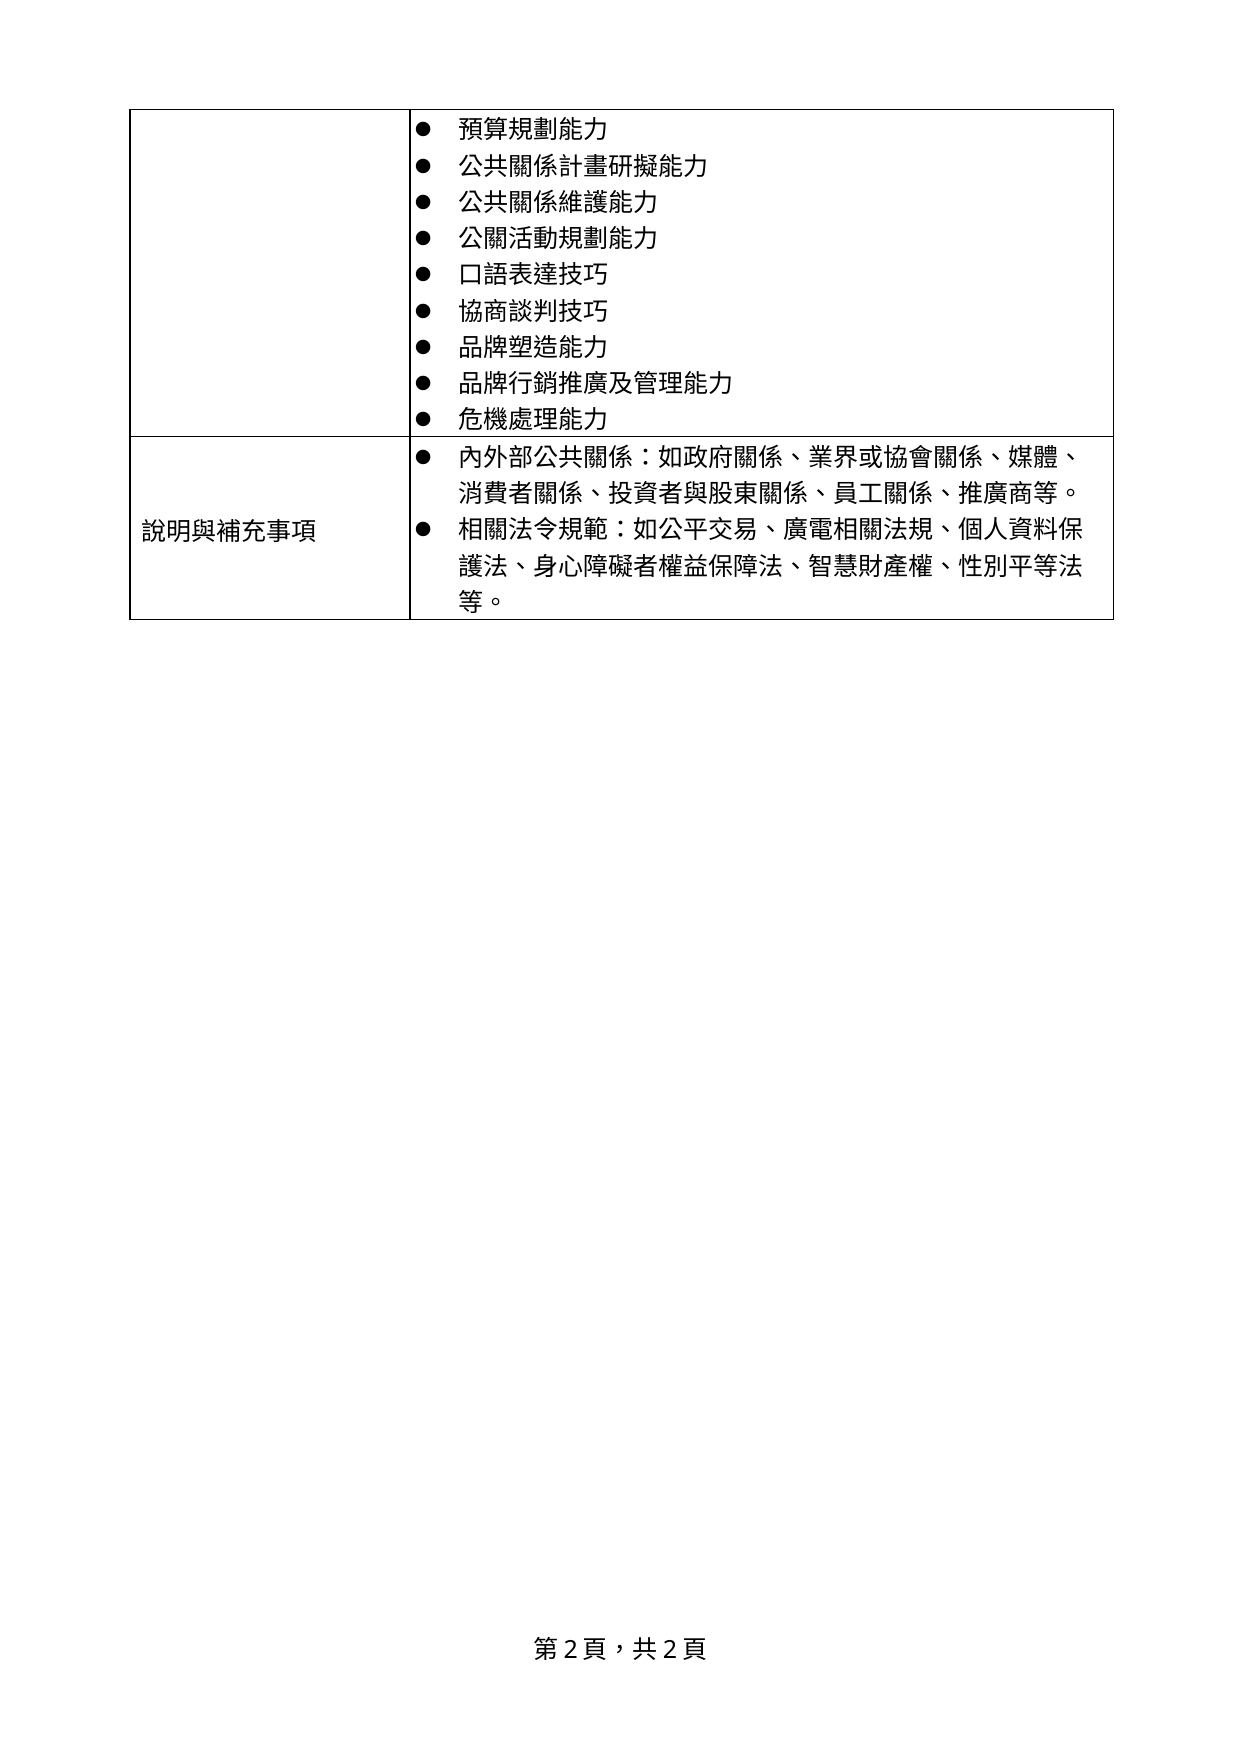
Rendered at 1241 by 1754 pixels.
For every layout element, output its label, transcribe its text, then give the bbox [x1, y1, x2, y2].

table_cell 說明與補充事項 [131, 437, 409, 618]
table_cell 內外部公共關係：如政府關係、業界或協會關係、媒體、消費者關係、投資者與股東關係、員工關係、推廣商等。 相關法令規範：如公平交易、廣電相關法規、個人資料保護法、身心障礙者權益保障法、智慧財產權、性別平等法等。 [411, 437, 1113, 618]
table_cell 資料蒐集與判別能力 市場情報蒐集及分析能力 資料比對及方案分析能力 溝通協調能力 預算規劃能力 公共關係計畫研擬能力 公共關係維護能力 公關活動規劃能力 口語表達技巧 協商談判技巧 品牌塑造能力 品牌行銷推廣及管理能力 危機處理能力 [411, 110, 1113, 436]
table_cell [131, 110, 409, 436]
